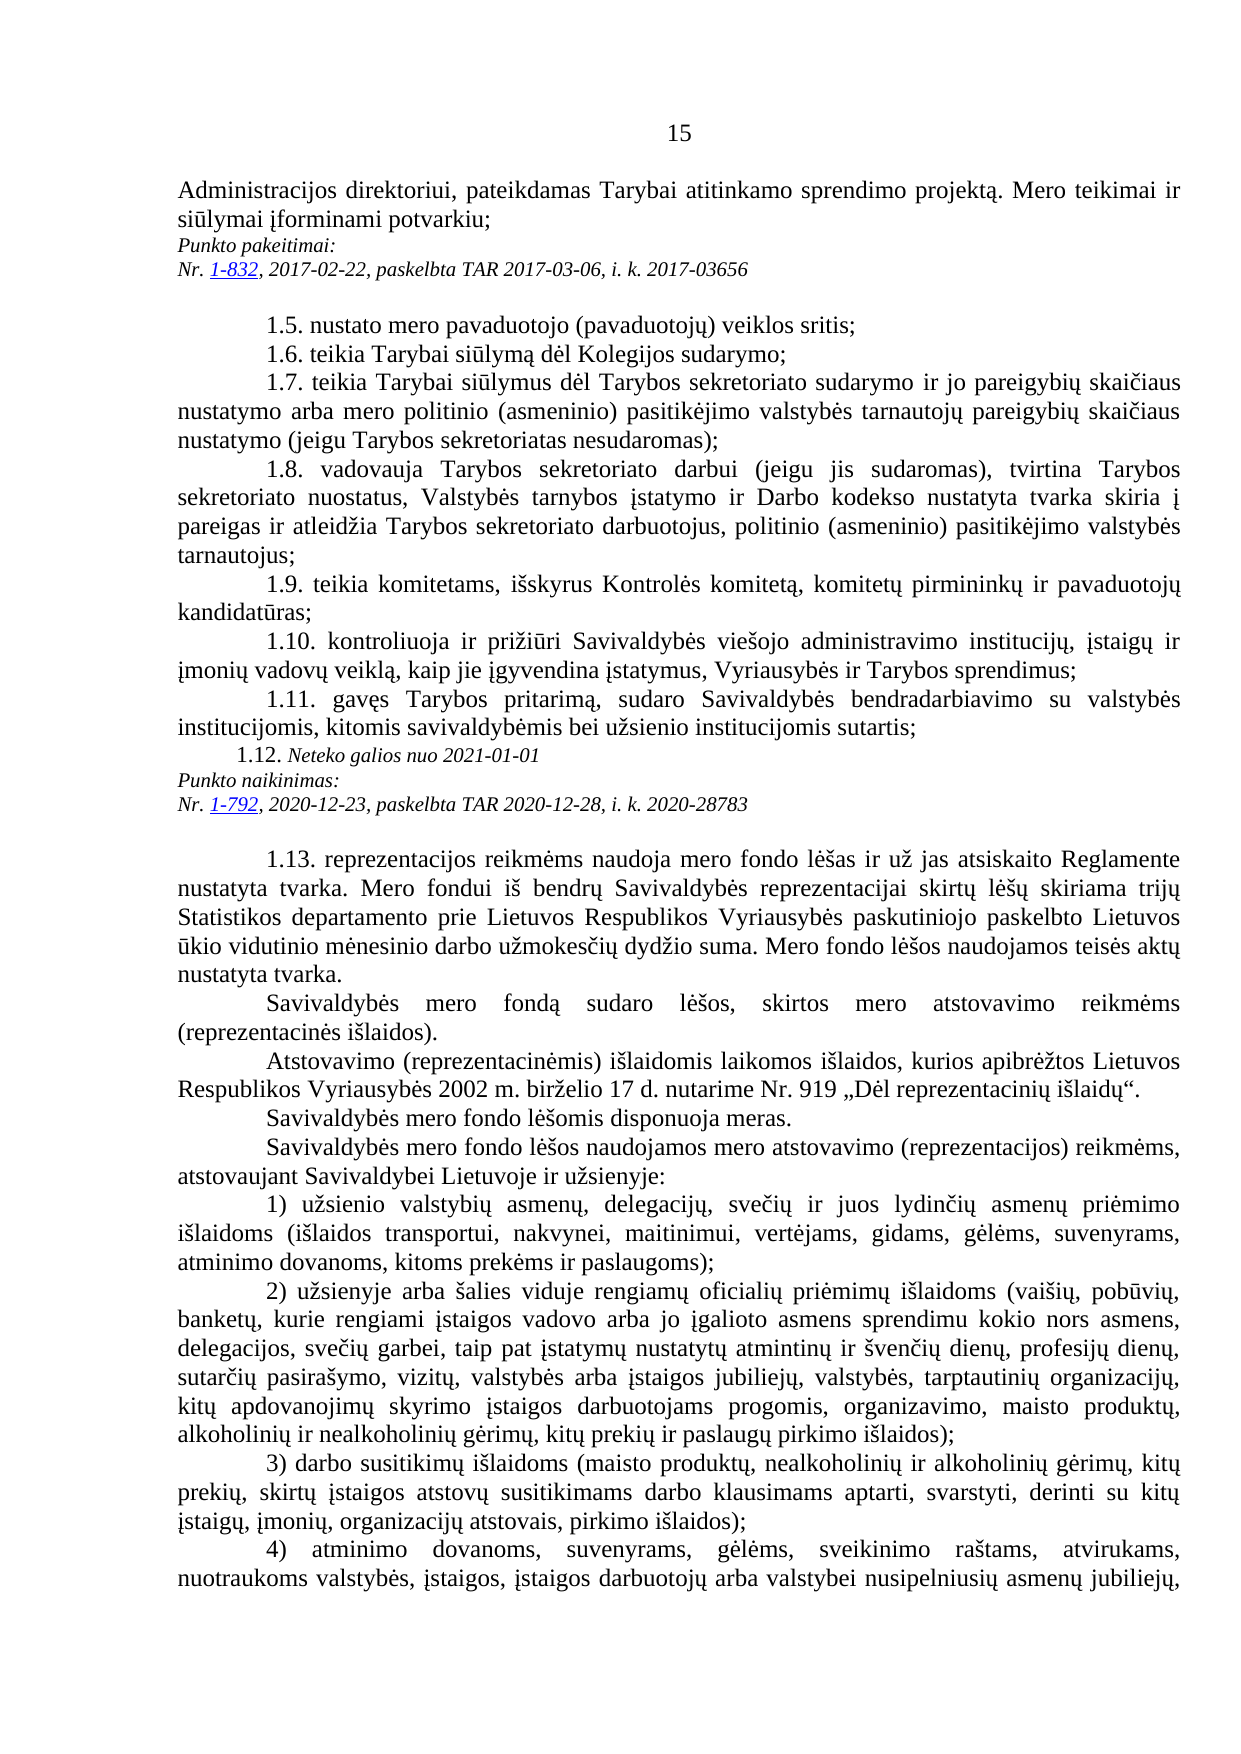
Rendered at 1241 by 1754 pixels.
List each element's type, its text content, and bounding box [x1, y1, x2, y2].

text 1.9. teikia komitetams, išskyrus Kontrolės komitetą, komitetų pirmininkų ir pavaduotojų kandidatūras; [177, 569, 1181, 626]
text 1.5. nustato mero pavaduotojo (pavaduotojų) veiklos sritis; [177, 310, 1181, 339]
text Nr. 1-832, 2017-02-22, paskelbta TAR 2017-03-06, i. k. 2017-03656 [177, 257, 1181, 281]
text Punkto naikinimas: [177, 768, 1181, 792]
text 1.7. teikia Tarybai siūlymus dėl Tarybos sekretoriato sudarymo ir jo pareigybių skaičiaus nustatymo arba mero politinio (asmeninio) pasitikėjimo valstybės tarnautojų pareigybių skaičiaus nustatymo (jeigu Tarybos sekretoriatas nesudaromas); [177, 367, 1181, 454]
text Punkto pakeitimai: [177, 233, 1181, 257]
text 1.8. vadovauja Tarybos sekretoriato darbui (jeigu jis sudaromas), tvirtina Tarybos sekretoriato nuostatus, Valstybės tarnybos įstatymo ir Darbo kodekso nustatyta tvarka skiria į pareigas ir atleidžia Tarybos sekretoriato darbuotojus, politinio (asmeninio) pasitikėjimo valstybės tarnautojus; [177, 454, 1181, 569]
text 1.11. gavęs Tarybos pritarimą, sudaro Savivaldybės bendradarbiavimo su valstybės institucijomis, kitomis savivaldybėmis bei užsienio institucijomis sutartis; [177, 684, 1181, 741]
text 3) darbo susitikimų išlaidoms (maisto produktų, nealkoholinių ir alkoholinių gėrimų, kitų prekių, skirtų įstaigos atstovų susitikimams darbo klausimams aptarti, svarstyti, derinti su kitų įstaigų, įmonių, organizacijų atstovais, pirkimo išlaidos); [177, 1448, 1181, 1534]
text Savivaldybės mero fondo lėšos naudojamos mero atstovavimo (reprezentacijos) reikmėms, atstovaujant Savivaldybei Lietuvoje ir užsienyje: [177, 1132, 1181, 1189]
text 1.6. teikia Tarybai siūlymą dėl Kolegijos sudarymo; [177, 339, 1181, 367]
text Savivaldybės mero fondo lėšomis disponuoja meras. [177, 1103, 1181, 1132]
text 1.12. Neteko galios nuo 2021-01-01 [177, 741, 1181, 768]
text Administracijos direktoriui, pateikdamas Tarybai atitinkamo sprendimo projektą. Mero teikimai ir siūlymai įforminami potvarkiu; [177, 176, 1181, 233]
text 1.13. reprezentacijos reikmėms naudoja mero fondo lėšas ir už jas atsiskaito Reglamente nustatyta tvarka. Mero fondui iš bendrų Savivaldybės reprezentacijai skirtų lėšų skiriama trijų Statistikos departamento prie Lietuvos Respublikos Vyriausybės paskutiniojo paskelbto Lietuvos ūkio vidutinio mėnesinio darbo užmokesčių dydžio suma. Mero fondo lėšos naudojamos teisės aktų nustatyta tvarka. [177, 844, 1181, 988]
text Atstovavimo (reprezentacinėmis) išlaidomis laikomos išlaidos, kurios apibrėžtos Lietuvos Respublikos Vyriausybės 2002 m. birželio 17 d. nutarime Nr. 919 „Dėl reprezentacinių išlaidų“. [177, 1046, 1181, 1103]
text 1.10. kontroliuoja ir prižiūri Savivaldybės viešojo administravimo institucijų, įstaigų ir įmonių vadovų veiklą, kaip jie įgyvendina įstatymus, Vyriausybės ir Tarybos sprendimus; [177, 626, 1181, 684]
text Savivaldybės mero fondą sudaro lėšos, skirtos mero atstovavimo reikmėms (reprezentacinės išlaidos). [177, 988, 1181, 1046]
text Nr. 1-792, 2020-12-23, paskelbta TAR 2020-12-28, i. k. 2020-28783 [177, 792, 1181, 816]
text 2) užsienyje arba šalies viduje rengiamų oficialių priėmimų išlaidoms (vaišių, pobūvių, banketų, kurie rengiami įstaigos vadovo arba jo įgalioto asmens sprendimu kokio nors asmens, delegacijos, svečių garbei, taip pat įstatymų nustatytų atmintinų ir švenčių dienų, profesijų dienų, sutarčių pasirašymo, vizitų, valstybės arba įstaigos jubiliejų, valstybės, tarptautinių organizacijų, kitų apdovanojimų skyrimo įstaigos darbuotojams progomis, organizavimo, maisto produktų, alkoholinių ir nealkoholinių gėrimų, kitų prekių ir paslaugų pirkimo išlaidos); [177, 1276, 1181, 1448]
text 1) užsienio valstybių asmenų, delegacijų, svečių ir juos lydinčių asmenų priėmimo išlaidoms (išlaidos transportui, nakvynei, maitinimui, vertėjams, gidams, gėlėms, suvenyrams, atminimo dovanoms, kitoms prekėms ir paslaugoms); [177, 1189, 1181, 1276]
text 4) atminimo dovanoms, suvenyrams, gėlėms, sveikinimo raštams, atvirukams, nuotraukoms valstybės, įstaigos, įstaigos darbuotojų arba valstybei nusipelniusių asmenų jubiliejų, [177, 1534, 1181, 1592]
